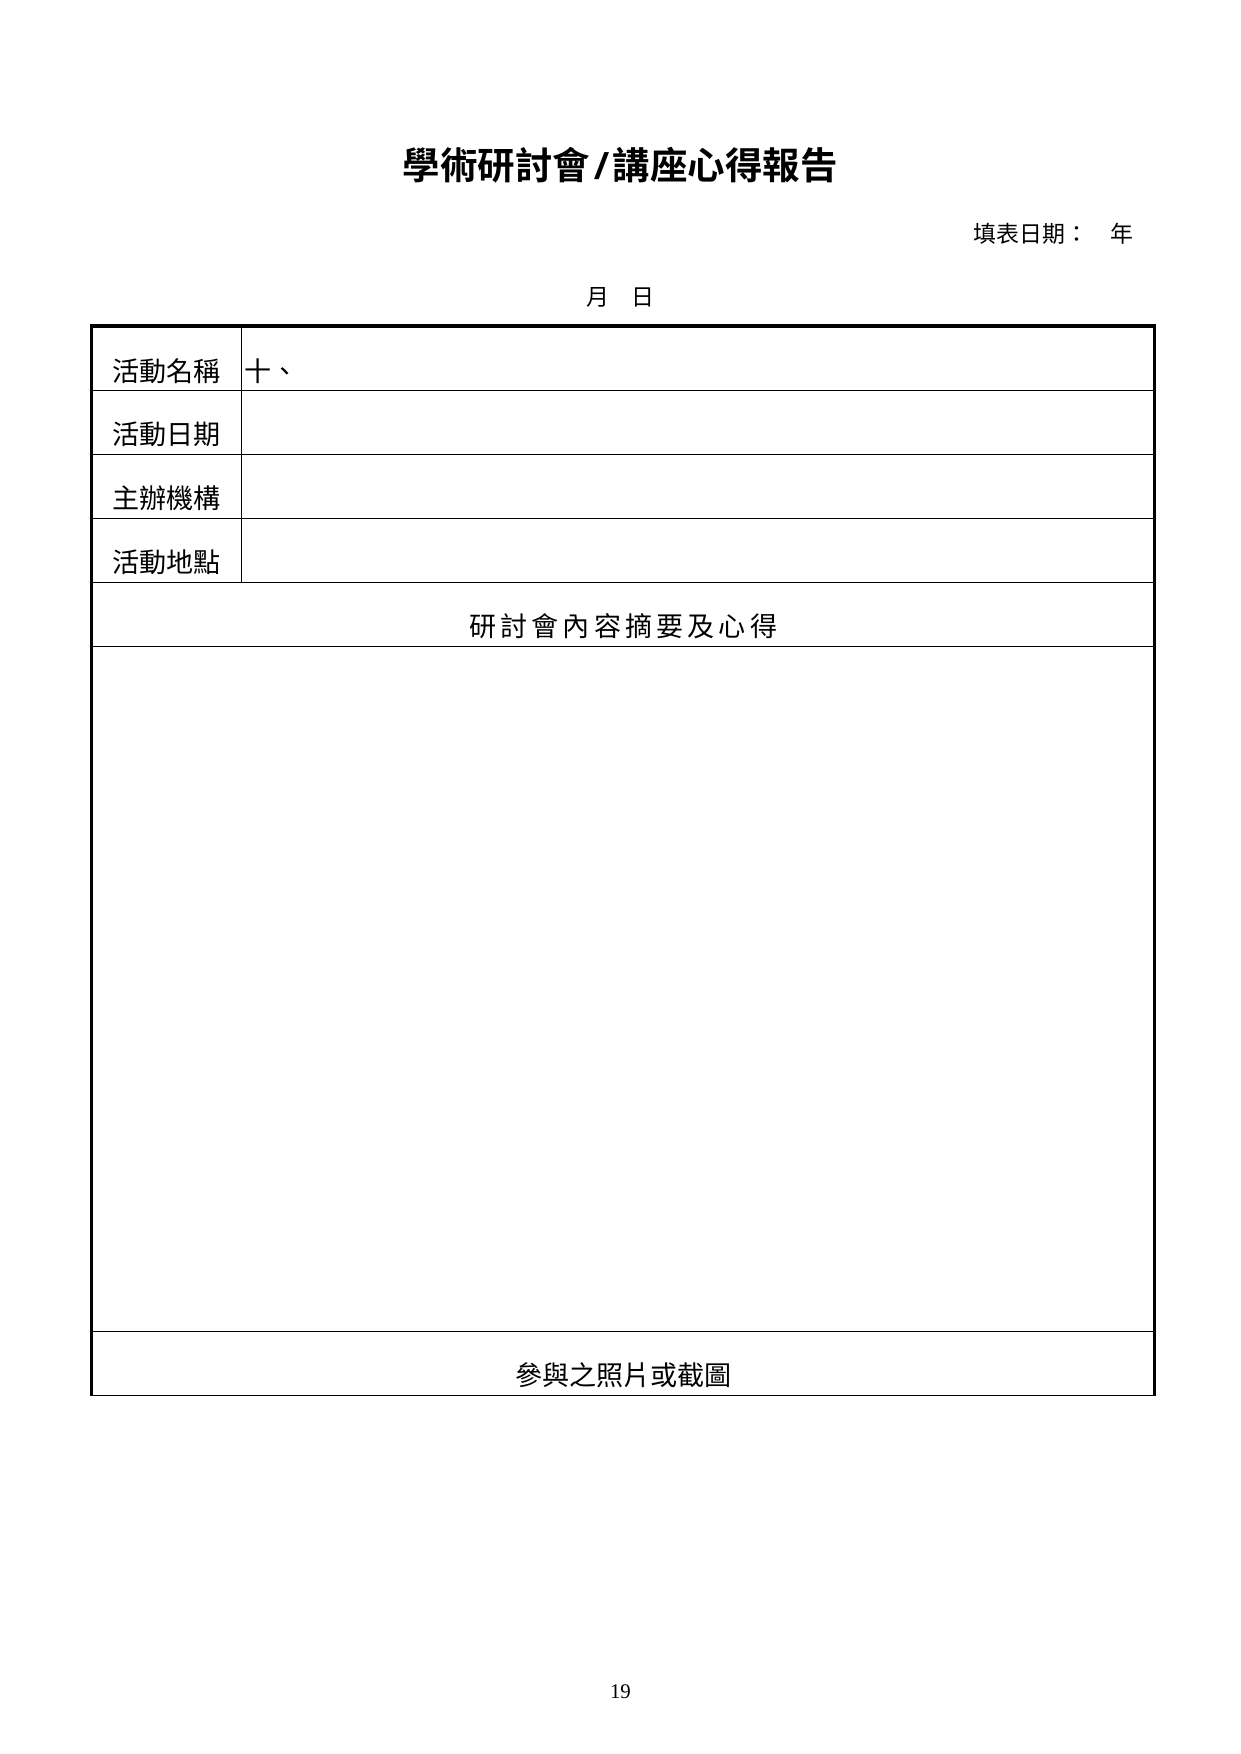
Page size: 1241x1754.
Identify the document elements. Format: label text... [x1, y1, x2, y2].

table_cell [242, 455, 1153, 518]
table_cell [242, 391, 1153, 453]
table_cell 活動日期 [93, 391, 241, 453]
table_cell 活動地點 [93, 519, 241, 582]
table_header 活動名稱 [93, 328, 241, 390]
text 填表日期： 年 月 日 [89, 191, 1152, 316]
table_cell 主辦機構 [93, 455, 241, 518]
table_cell [93, 647, 1153, 1331]
table_cell 參與之照片或截圖 [93, 1332, 1153, 1394]
text 學術研討會/講座心得報告 [89, 121, 1152, 184]
table_cell 研討會內容摘要及心得 [93, 583, 1153, 646]
table_header 十、 [242, 328, 1153, 390]
table_cell [242, 519, 1153, 582]
